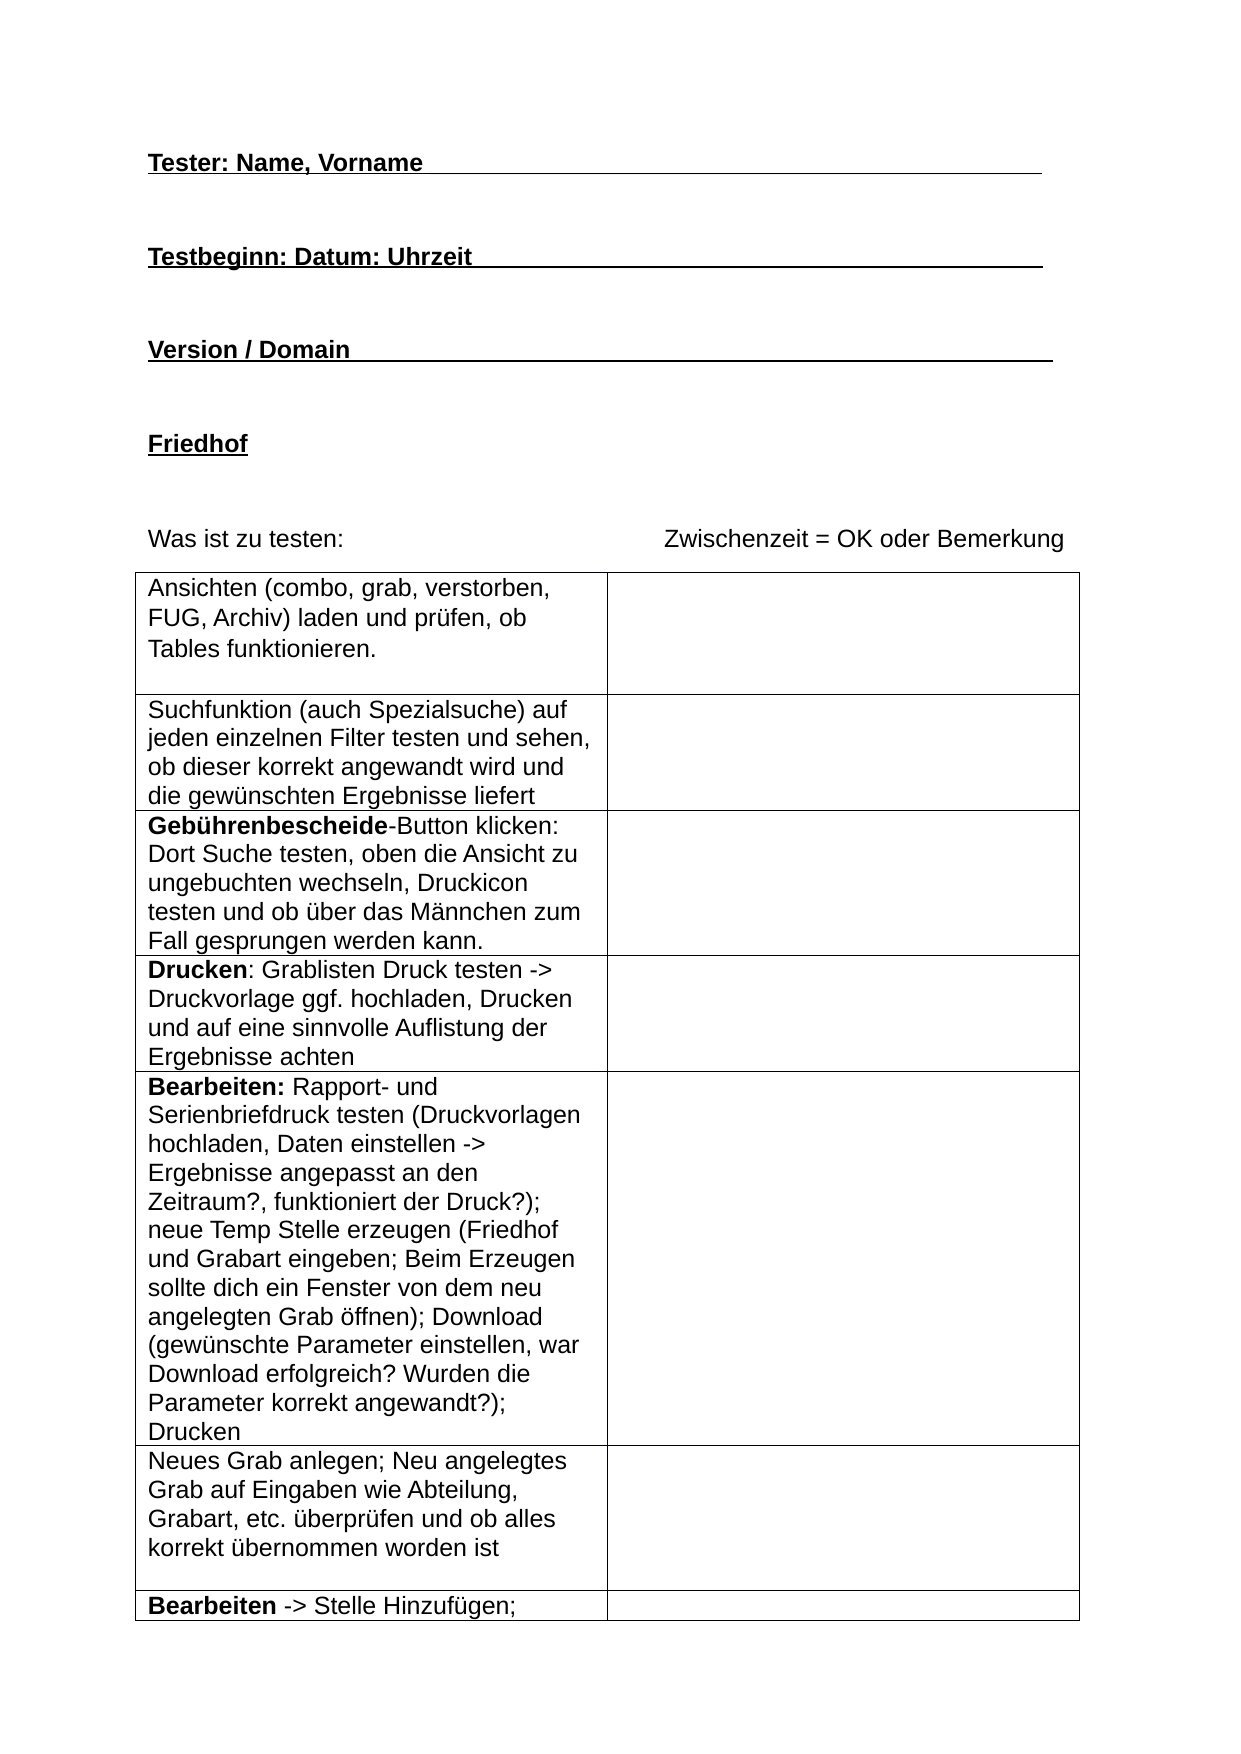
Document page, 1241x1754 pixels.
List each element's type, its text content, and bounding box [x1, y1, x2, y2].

text Version / Domain __________________________________________________ [148, 336, 1093, 364]
table_cell Drucken: Grablisten Druck testen -> Druckvorlage ggf. hochladen, Drucken und auf eine sinnvolle Auflistung der Ergebnisse achten [136, 956, 607, 1071]
table_cell [608, 1072, 1079, 1445]
table_cell [608, 1446, 1079, 1590]
table_cell [608, 695, 1079, 810]
text Tester: Name, Vorname ____________________________________________ [148, 148, 1093, 176]
table_header [608, 573, 1079, 694]
table_cell Bearbeiten: Rapport- und Serienbriefdruck testen (Druckvorlagen hochladen, Daten einstellen -> Ergebnisse angepasst an den Zeitraum?, funktioniert der Druck?); neue Temp Stelle erzeugen (Friedhof und Grabart eingeben; Beim Erzeugen sollte dich ein Fenster von dem neu angelegten Grab öffnen); Download (gewünschte Parameter einstellen, war Download erfolgreich? Wurden die Parameter korrekt angewandt?); Drucken [136, 1072, 607, 1445]
table_cell [608, 956, 1079, 1071]
text Was ist zu testen: Zwischenzeit = OK oder Bemerkung [148, 524, 1093, 553]
text Friedhof [148, 429, 1093, 458]
text Testbeginn: Datum: Uhrzeit_________________________________________ [148, 242, 1093, 270]
table_header Ansichten (combo, grab, verstorben, FUG, Archiv) laden und prüfen, ob Tables funktionieren. [136, 573, 607, 694]
table_cell [608, 811, 1079, 954]
table_cell [608, 1591, 1079, 1620]
table_cell Neues Grab anlegen; Neu angelegtes Grab auf Eingaben wie Abteilung, Grabart, etc. überprüfen und ob alles korrekt übernommen worden ist [136, 1446, 607, 1590]
table_cell Suchfunktion (auch Spezialsuche) auf jeden einzelnen Filter testen und sehen, ob dieser korrekt angewandt wird und die gewünschten Ergebnisse liefert [136, 695, 607, 810]
table_cell Gebührenbescheide-Button klicken: Dort Suche testen, oben die Ansicht zu ungebuchten wechseln, Druckicon testen und ob über das Männchen zum Fall gesprungen werden kann. [136, 811, 607, 954]
table_cell Bearbeiten -> Stelle Hinzufügen; [136, 1591, 607, 1620]
